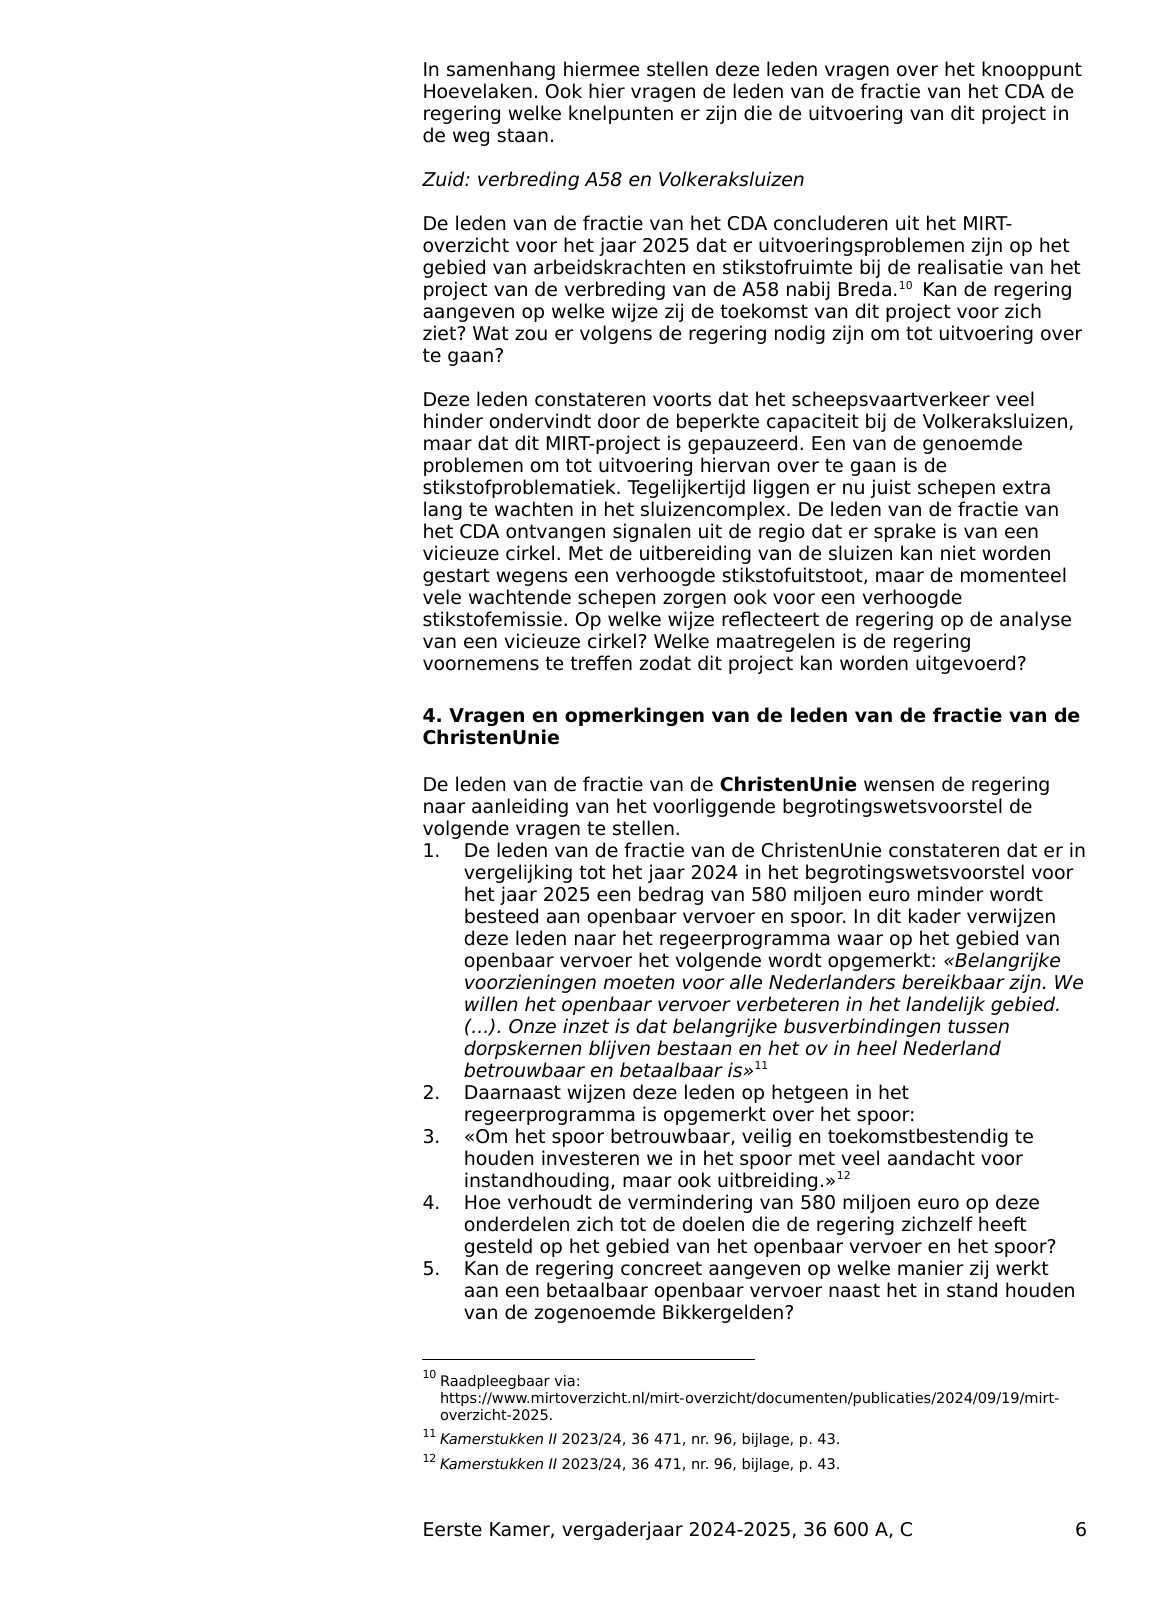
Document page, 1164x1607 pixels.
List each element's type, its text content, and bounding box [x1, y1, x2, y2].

subtitle Zuid: verbreding A58 en Volkeraksluizen [422, 169, 1087, 191]
text 1. De leden van de fractie van de ChristenUnie constateren dat er in vergelijking tot het jaar 2024 in het begrotingswetsvoorstel voor het jaar 2025 een bedrag van 580 miljoen euro minder wordt besteed aan openbaar vervoer en spoor. In dit kader verwijzen deze leden naar het regeerprogramma waar op het gebied van openbaar vervoer het volgende wordt opgemerkt: «Belangrijke voorzieningen moeten voor alle Nederlanders bereikbaar zijn. We willen het openbaar vervoer verbeteren in het landelijk gebied. (...). Onze inzet is dat belangrijke busverbindingen tussen dorpskernen blijven bestaan en het ov in heel Nederland betrouwbaar en betaalbaar is» [422, 840, 1087, 1082]
text Raadpleegbaar via: https://www.mirtoverzicht.nl/mirt-overzicht/documenten/publicaties/2024/09/19/mirt-overzicht-2025. [422, 1368, 1087, 1424]
text 3. «Om het spoor betrouwbaar, veilig en toekomstbestendig te houden investeren we in het spoor met veel aandacht voor instandhouding, maar ook uitbreiding.» [422, 1126, 1087, 1192]
text In samenhang hiermee stellen deze leden vragen over het knooppunt Hoevelaken. Ook hier vragen de leden van de fractie van het CDA de regering welke knelpunten er zijn die de uitvoering van dit project in de weg staan. [422, 59, 1087, 147]
text Kamerstukken II 2023/24, 36 471, nr. 96, bijlage, p. 43. [422, 1452, 1087, 1474]
text De leden van de fractie van de ChristenUnie wensen de regering naar aanleiding van het voorliggende begrotingswetsvoorstel de volgende vragen te stellen. [422, 774, 1087, 840]
text Kamerstukken II 2023/24, 36 471, nr. 96, bijlage, p. 43. [422, 1427, 1087, 1449]
text 5. Kan de regering concreet aangeven op welke manier zij werkt aan een betaalbaar openbaar vervoer naast het in stand houden van de zogenoemde Bikkergelden? [422, 1258, 1087, 1323]
subtitle 4. Vragen en opmerkingen van de leden van de fractie van de ChristenUnie [422, 705, 1087, 749]
text 4. Hoe verhoudt de vermindering van 580 miljoen euro op deze onderdelen zich tot de doelen die de regering zichzelf heeft gesteld op het gebied van het openbaar vervoer en het spoor? [422, 1192, 1087, 1258]
text Deze leden constateren voorts dat het scheepsvaartverkeer veel hinder ondervindt door de beperkte capaciteit bij de Volkeraksluizen, maar dat dit MIRT-project is gepauzeerd. Een van de genoemde problemen om tot uitvoering hiervan over te gaan is de stikstofproblematiek. Tegelijkertijd liggen er nu juist schepen extra lang te wachten in het sluizencomplex. De leden van de fractie van het CDA ontvangen signalen uit de regio dat er sprake is van een vicieuze cirkel. Met de uitbereiding van de sluizen kan niet worden gestart wegens een verhoogde stikstofuitstoot, maar de momenteel vele wachtende schepen zorgen ook voor een verhoogde stikstofemissie. Op welke wijze reflecteert de regering op de analyse van een vicieuze cirkel? Welke maatregelen is de regering voornemens te treffen zodat dit project kan worden uitgevoerd? [422, 389, 1087, 675]
text De leden van de fractie van het CDA concluderen uit het MIRT-overzicht voor het jaar 2025 dat er uitvoeringsproblemen zijn op het gebied van arbeidskrachten en stikstofruimte bij de realisatie van het project van de verbreding van de A58 nabij Breda. Kan de regering aangeven op welke wijze zij de toekomst van dit project voor zich ziet? Wat zou er volgens de regering nodig zijn om tot uitvoering over te gaan? [422, 213, 1087, 367]
text 2. Daarnaast wijzen deze leden op hetgeen in het regeerprogramma is opgemerkt over het spoor: [422, 1082, 1087, 1126]
